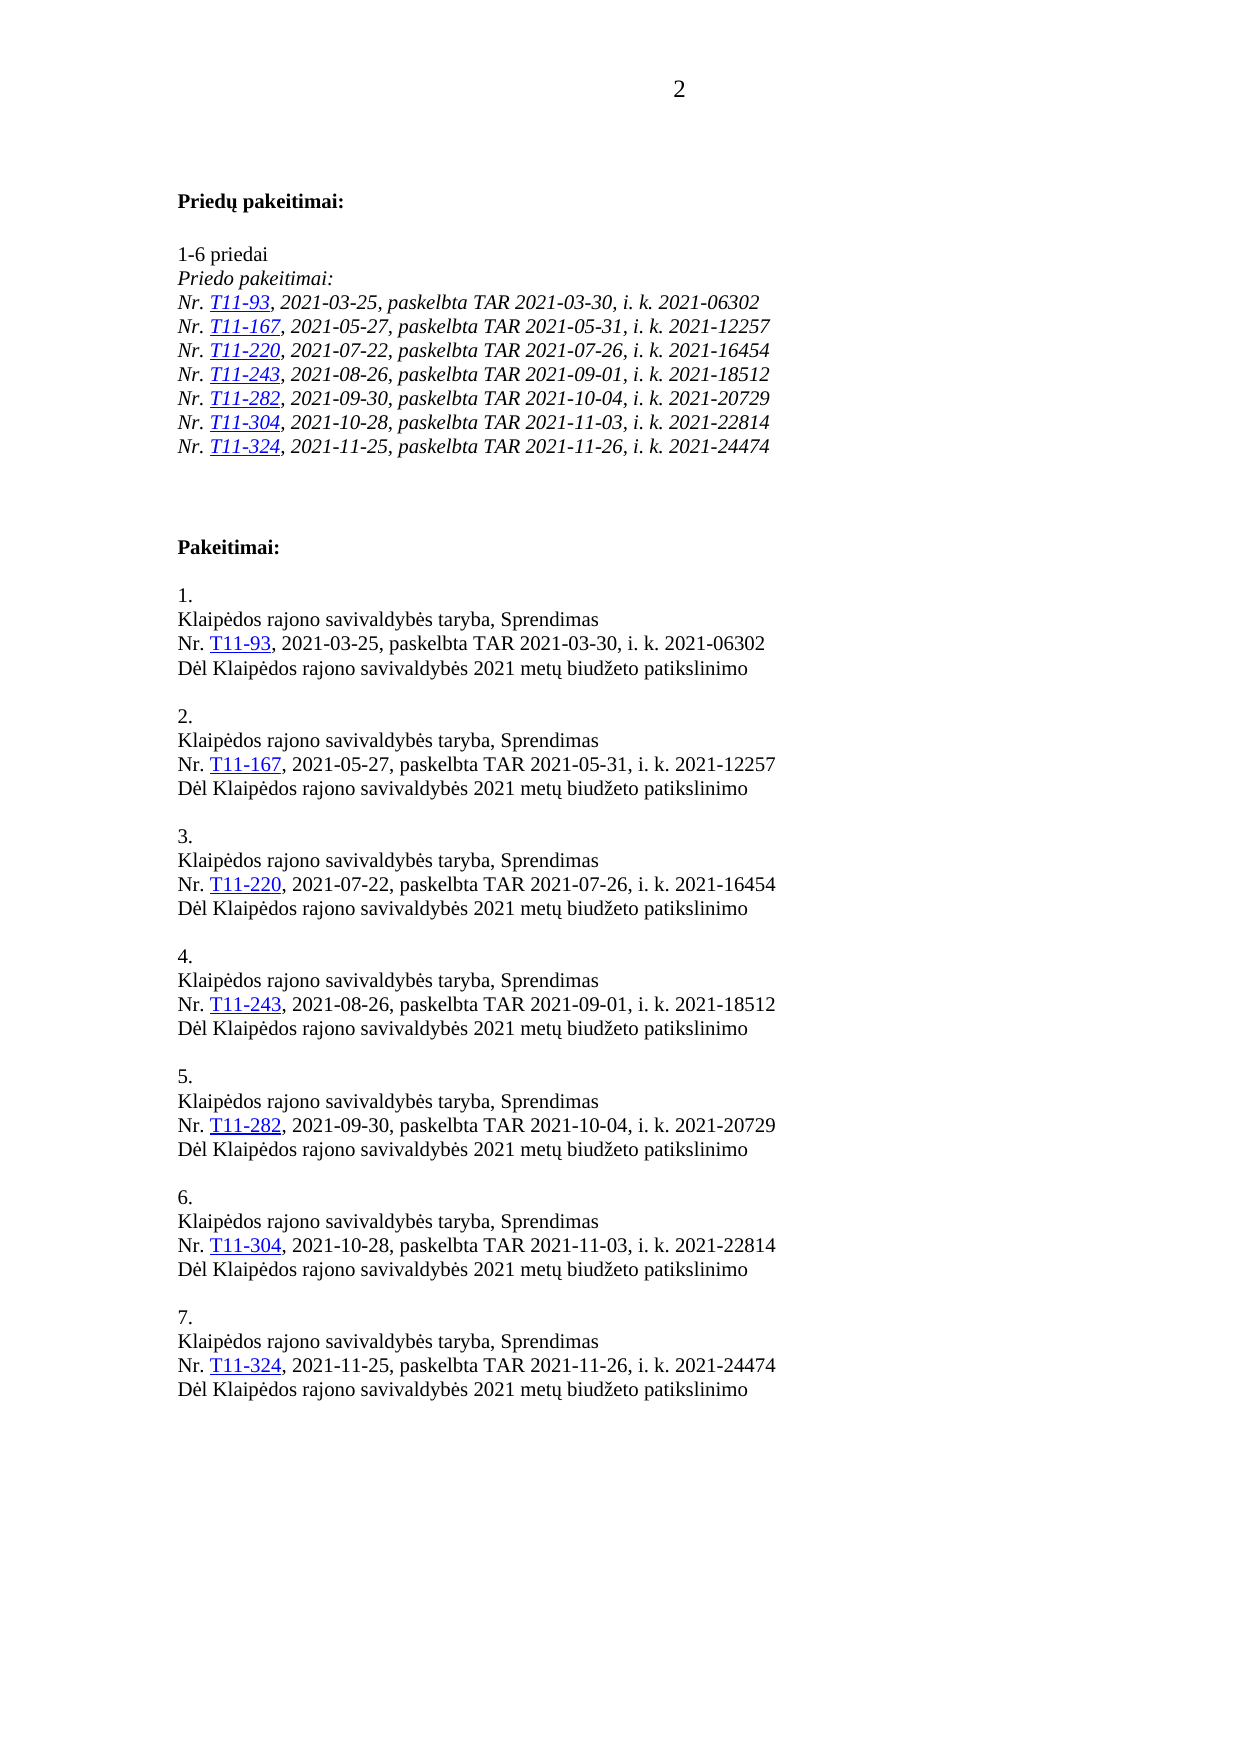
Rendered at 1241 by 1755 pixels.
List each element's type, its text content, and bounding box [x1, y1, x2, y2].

text Dėl Klaipėdos rajono savivaldybės 2021 metų biudžeto patikslinimo [177, 1377, 1181, 1401]
text Priedų pakeitimai: [177, 189, 1181, 213]
text 2. [177, 703, 1181, 728]
text Klaipėdos rajono savivaldybės taryba, Sprendimas [177, 848, 1181, 872]
text Klaipėdos rajono savivaldybės taryba, Sprendimas [177, 1209, 1181, 1233]
text 6. [177, 1185, 1181, 1209]
text Priedo pakeitimai: [177, 266, 1181, 290]
text Klaipėdos rajono savivaldybės taryba, Sprendimas [177, 968, 1181, 992]
text Nr. T11-324, 2021-11-25, paskelbta TAR 2021-11-26, i. k. 2021-24474 [177, 1353, 1181, 1377]
text Nr. T11-167, 2021-05-27, paskelbta TAR 2021-05-31, i. k. 2021-12257 [177, 752, 1181, 776]
text Klaipėdos rajono savivaldybės taryba, Sprendimas [177, 728, 1181, 752]
text Dėl Klaipėdos rajono savivaldybės 2021 metų biudžeto patikslinimo [177, 1137, 1181, 1161]
text Dėl Klaipėdos rajono savivaldybės 2021 metų biudžeto patikslinimo [177, 1257, 1181, 1281]
text Nr. T11-282, 2021-09-30, paskelbta TAR 2021-10-04, i. k. 2021-20729 [177, 386, 1181, 410]
text Nr. T11-243, 2021-08-26, paskelbta TAR 2021-09-01, i. k. 2021-18512 [177, 992, 1181, 1016]
text 7. [177, 1305, 1181, 1329]
text Nr. T11-304, 2021-10-28, paskelbta TAR 2021-11-03, i. k. 2021-22814 [177, 410, 1181, 434]
text Nr. T11-167, 2021-05-27, paskelbta TAR 2021-05-31, i. k. 2021-12257 [177, 314, 1181, 338]
text Nr. T11-282, 2021-09-30, paskelbta TAR 2021-10-04, i. k. 2021-20729 [177, 1113, 1181, 1137]
text Nr. T11-93, 2021-03-25, paskelbta TAR 2021-03-30, i. k. 2021-06302 [177, 290, 1181, 314]
text Klaipėdos rajono savivaldybės taryba, Sprendimas [177, 1088, 1181, 1113]
text Dėl Klaipėdos rajono savivaldybės 2021 metų biudžeto patikslinimo [177, 896, 1181, 920]
text 3. [177, 824, 1181, 848]
text Dėl Klaipėdos rajono savivaldybės 2021 metų biudžeto patikslinimo [177, 655, 1181, 679]
text Nr. T11-93, 2021-03-25, paskelbta TAR 2021-03-30, i. k. 2021-06302 [177, 631, 1181, 655]
text Nr. T11-220, 2021-07-22, paskelbta TAR 2021-07-26, i. k. 2021-16454 [177, 338, 1181, 362]
text Nr. T11-243, 2021-08-26, paskelbta TAR 2021-09-01, i. k. 2021-18512 [177, 362, 1181, 386]
text Dėl Klaipėdos rajono savivaldybės 2021 metų biudžeto patikslinimo [177, 776, 1181, 800]
text 1-6 priedai [177, 242, 1181, 266]
text Klaipėdos rajono savivaldybės taryba, Sprendimas [177, 1329, 1181, 1353]
text Nr. T11-220, 2021-07-22, paskelbta TAR 2021-07-26, i. k. 2021-16454 [177, 872, 1181, 896]
text 5. [177, 1064, 1181, 1088]
text Pakeitimai: [177, 535, 1181, 559]
text Nr. T11-324, 2021-11-25, paskelbta TAR 2021-11-26, i. k. 2021-24474 [177, 434, 1181, 458]
text Dėl Klaipėdos rajono savivaldybės 2021 metų biudžeto patikslinimo [177, 1016, 1181, 1040]
text Nr. T11-304, 2021-10-28, paskelbta TAR 2021-11-03, i. k. 2021-22814 [177, 1233, 1181, 1257]
text 1. [177, 583, 1181, 607]
text Klaipėdos rajono savivaldybės taryba, Sprendimas [177, 607, 1181, 631]
text 4. [177, 944, 1181, 968]
